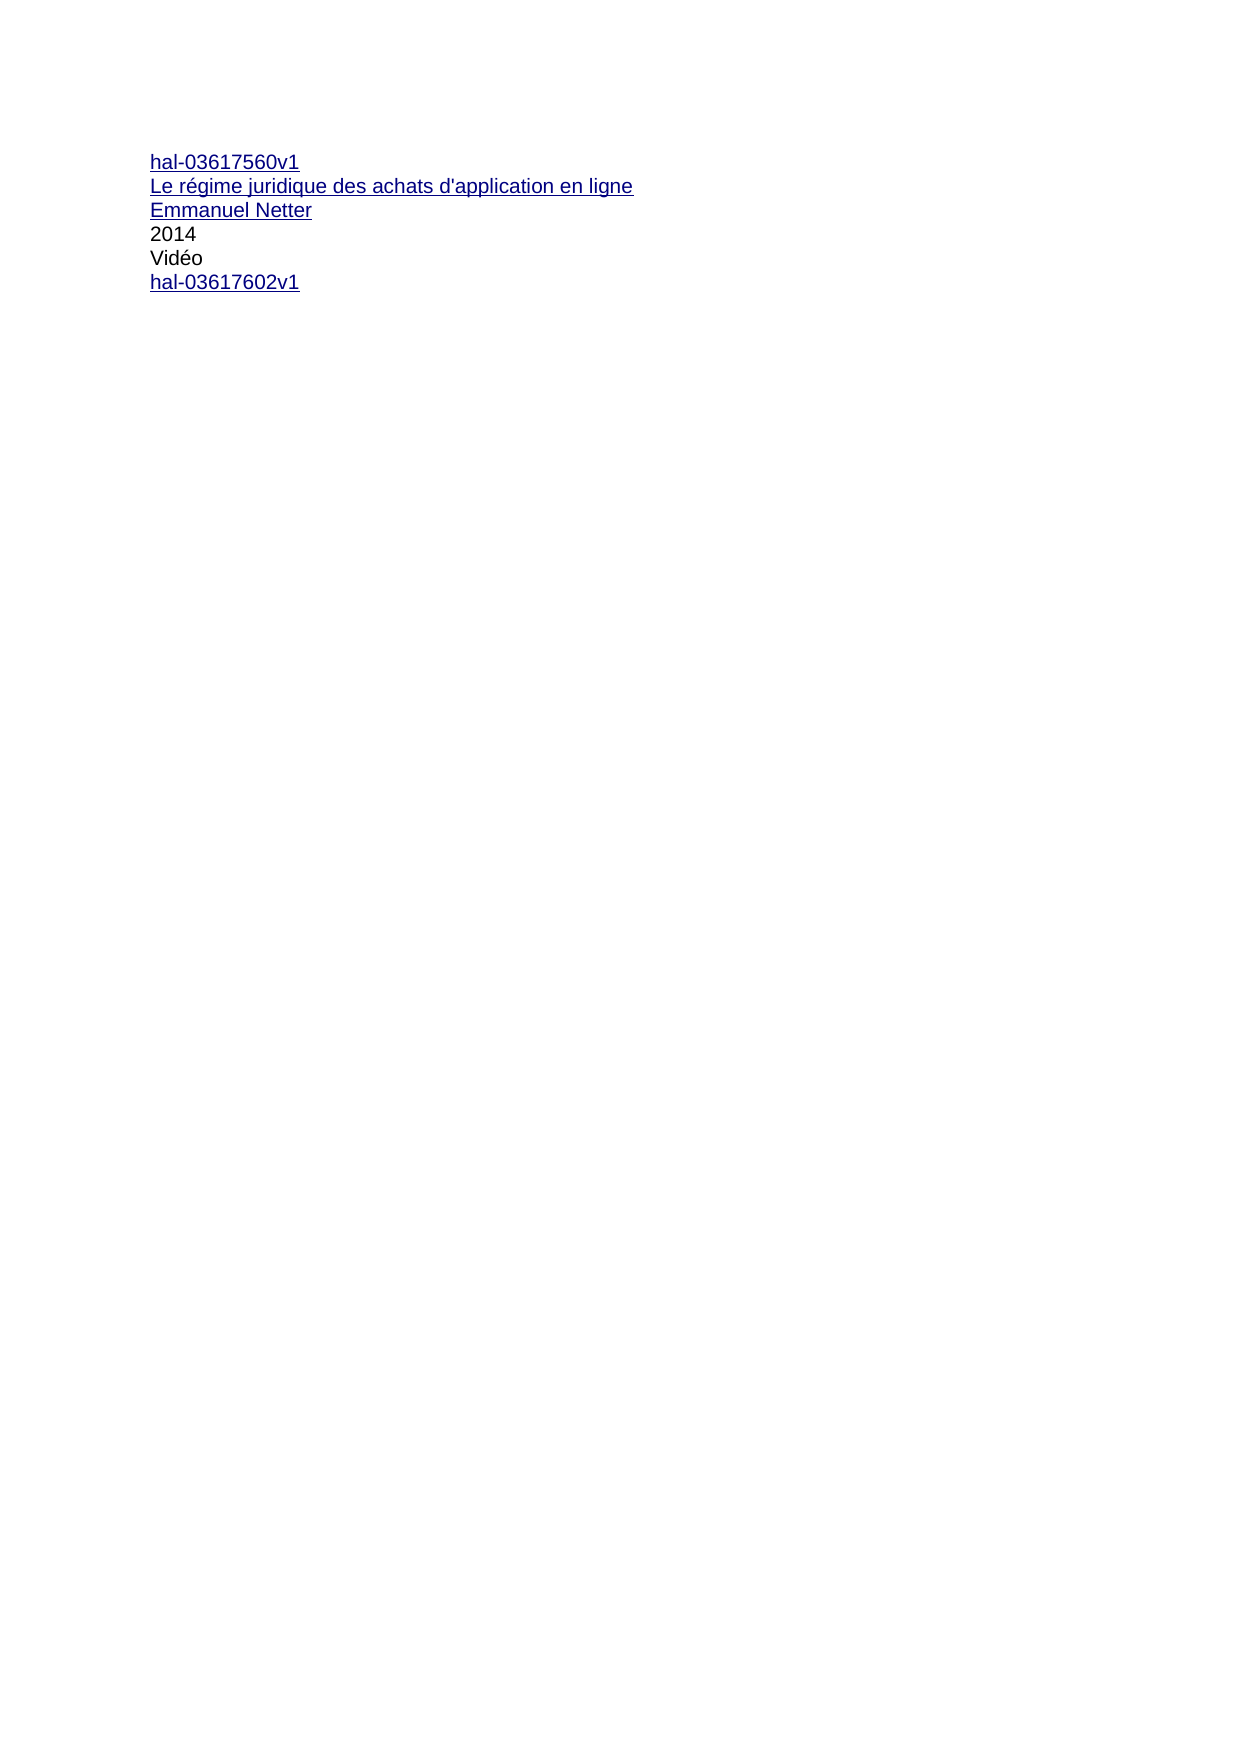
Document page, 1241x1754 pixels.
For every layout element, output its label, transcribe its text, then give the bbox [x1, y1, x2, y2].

table_cell hal-03617560v1 [150, 150, 1090, 174]
table_cell Le régime juridique des achats d'application en ligne Emmanuel Netter 2014 Vidéo hal-03617602v1 [150, 174, 1090, 294]
